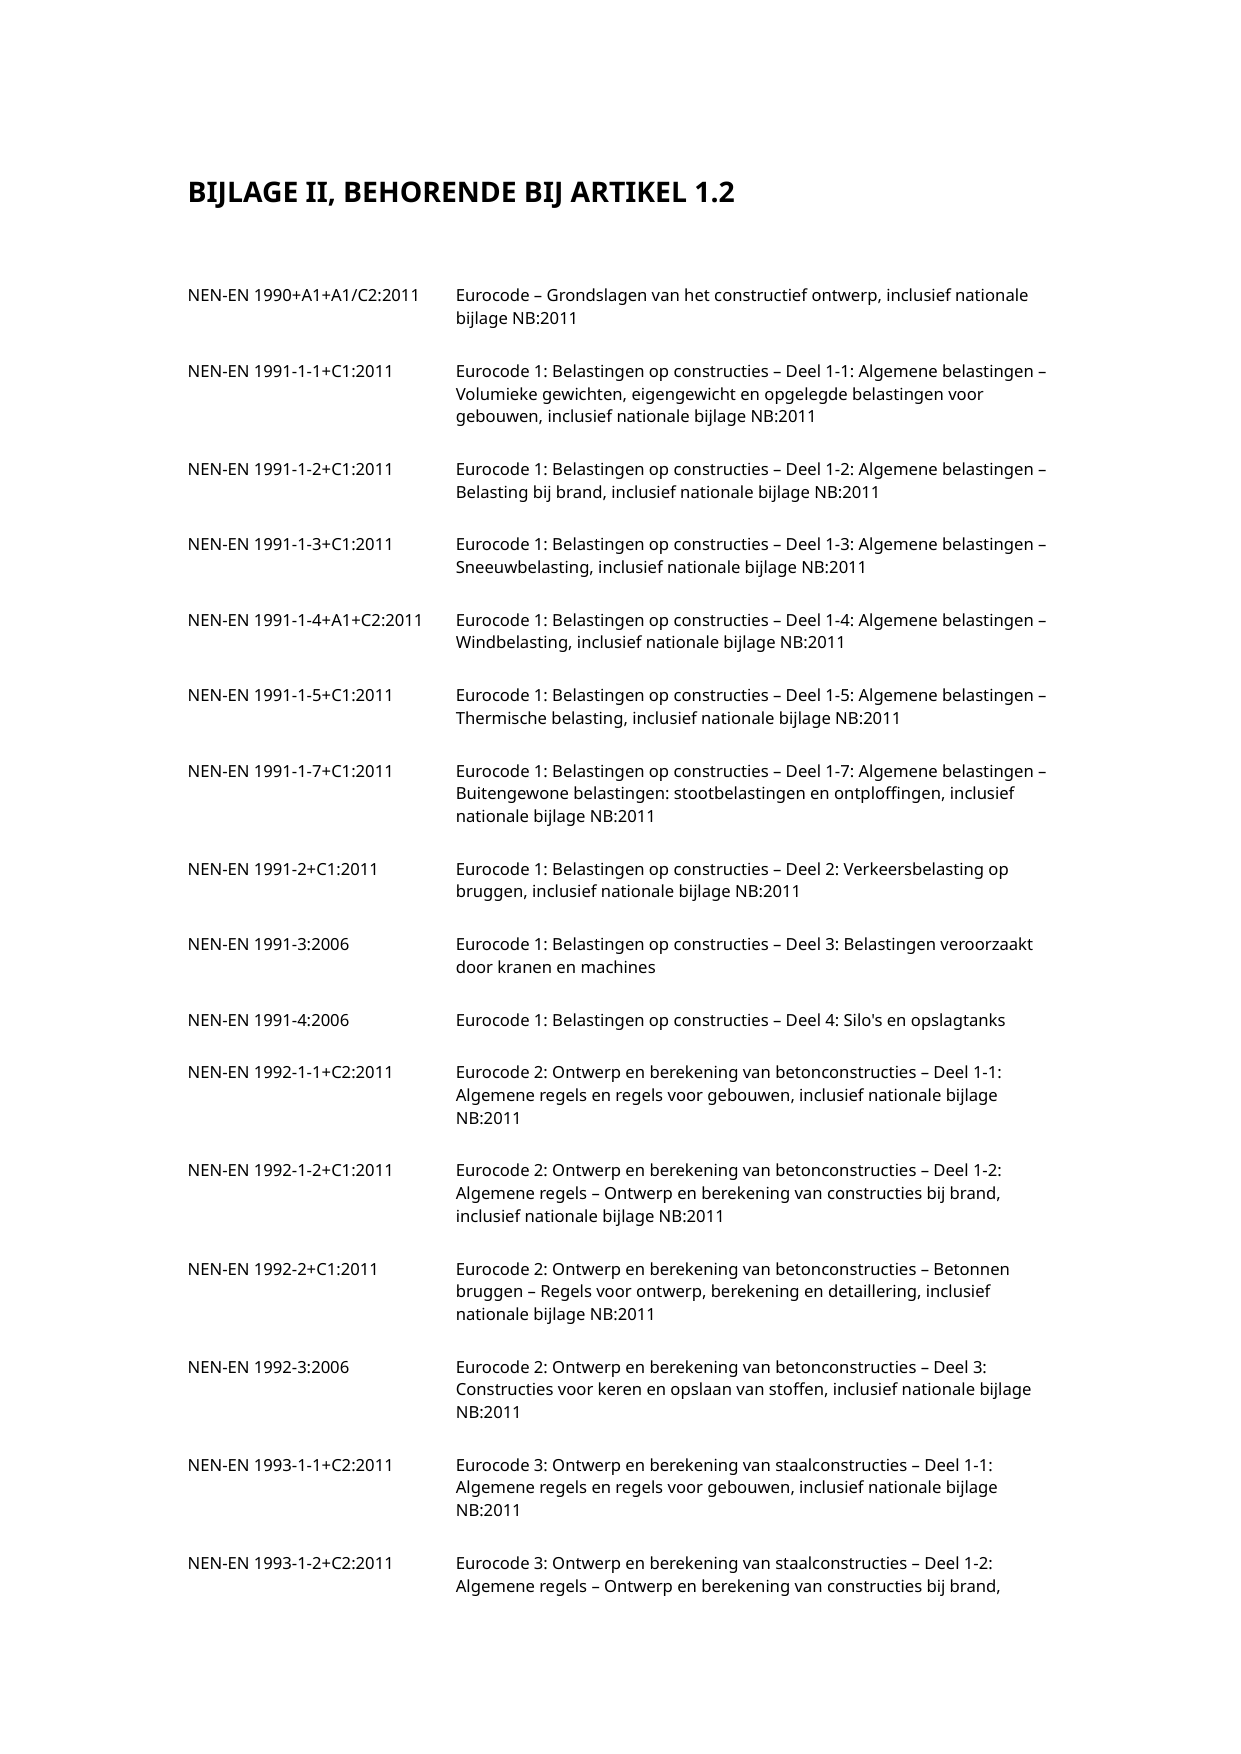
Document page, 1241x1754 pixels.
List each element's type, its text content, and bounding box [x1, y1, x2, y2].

table_cell Eurocode 2: Ontwerp en berekening van betonconstructies – Deel 1-2: Algemene regels – Ontwerp en berekening van constructies bij brand, inclusief nationale bijlage NB:2011 [456, 1159, 1053, 1257]
table_cell Eurocode 1: Belastingen op constructies – Deel 1-3: Algemene belastingen – Sneeuwbelasting, inclusief nationale bijlage NB:2011 [456, 533, 1053, 608]
table_cell Eurocode 1: Belastingen op constructies – Deel 1-7: Algemene belastingen – Buitengewone belastingen: stootbelastingen en ontploffingen, inclusief nationale bijlage NB:2011 [456, 759, 1053, 857]
table_cell Eurocode 3: Ontwerp en berekening van staalconstructies – Deel 1-2: Algemene regels – Ontwerp en berekening van constructies bij brand, [456, 1552, 1053, 1597]
table_cell NEN-EN 1991-4:2006 [188, 1008, 456, 1061]
table_cell NEN-EN 1991-2+C1:2011 [188, 858, 456, 933]
table_cell NEN-EN 1992-1-1+C2:2011 [188, 1061, 456, 1159]
table_header Eurocode – Grondslagen van het constructief ontwerp, inclusief nationale bijlage NB:2011 [456, 284, 1053, 359]
table_cell NEN-EN 1992-3:2006 [188, 1355, 456, 1453]
table_cell NEN-EN 1993-1-2+C2:2011 [188, 1552, 456, 1597]
table_cell NEN-EN 1991-1-4+A1+C2:2011 [188, 609, 456, 684]
table_cell NEN-EN 1991-1-5+C1:2011 [188, 684, 456, 759]
table_cell Eurocode 1: Belastingen op constructies – Deel 1-4: Algemene belastingen – Windbelasting, inclusief nationale bijlage NB:2011 [456, 609, 1053, 684]
table_cell Eurocode 2: Ontwerp en berekening van betonconstructies – Deel 3: Constructies voor keren en opslaan van stoffen, inclusief nationale bijlage NB:2011 [456, 1355, 1053, 1453]
table_cell NEN-EN 1993-1-1+C2:2011 [188, 1454, 456, 1552]
table_cell Eurocode 1: Belastingen op constructies – Deel 4: Silo's en opslagtanks [456, 1008, 1053, 1061]
table_cell Eurocode 1: Belastingen op constructies – Deel 1-1: Algemene belastingen – Volumieke gewichten, eigengewicht en opgelegde belastingen voor gebouwen, inclusief nationale bijlage NB:2011 [456, 360, 1053, 458]
table_cell NEN-EN 1991-1-2+C1:2011 [188, 458, 456, 533]
table_cell NEN-EN 1991-1-7+C1:2011 [188, 759, 456, 857]
table_cell Eurocode 3: Ontwerp en berekening van staalconstructies – Deel 1-1: Algemene regels en regels voor gebouwen, inclusief nationale bijlage NB:2011 [456, 1454, 1053, 1552]
table_cell Eurocode 1: Belastingen op constructies – Deel 3: Belastingen veroorzaakt door kranen en machines [456, 933, 1053, 1008]
subtitle BIJLAGE II, BEHORENDE BIJ ARTIKEL 1.2 [187, 172, 1053, 211]
table_header NEN-EN 1990+A1+A1/C2:2011 [188, 284, 456, 359]
table_cell NEN-EN 1992-1-2+C1:2011 [188, 1159, 456, 1257]
table_cell Eurocode 2: Ontwerp en berekening van betonconstructies – Deel 1-1: Algemene regels en regels voor gebouwen, inclusief nationale bijlage NB:2011 [456, 1061, 1053, 1159]
table_cell NEN-EN 1992-2+C1:2011 [188, 1257, 456, 1355]
table_cell NEN-EN 1991-1-1+C1:2011 [188, 360, 456, 458]
table_cell NEN-EN 1991-3:2006 [188, 933, 456, 1008]
table_cell Eurocode 1: Belastingen op constructies – Deel 1-2: Algemene belastingen – Belasting bij brand, inclusief nationale bijlage NB:2011 [456, 458, 1053, 533]
table_cell Eurocode 1: Belastingen op constructies – Deel 1-5: Algemene belastingen – Thermische belasting, inclusief nationale bijlage NB:2011 [456, 684, 1053, 759]
table_cell NEN-EN 1991-1-3+C1:2011 [188, 533, 456, 608]
table_cell Eurocode 2: Ontwerp en berekening van betonconstructies – Betonnen bruggen – Regels voor ontwerp, berekening en detaillering, inclusief nationale bijlage NB:2011 [456, 1257, 1053, 1355]
table_cell Eurocode 1: Belastingen op constructies – Deel 2: Verkeersbelasting op bruggen, inclusief nationale bijlage NB:2011 [456, 858, 1053, 933]
